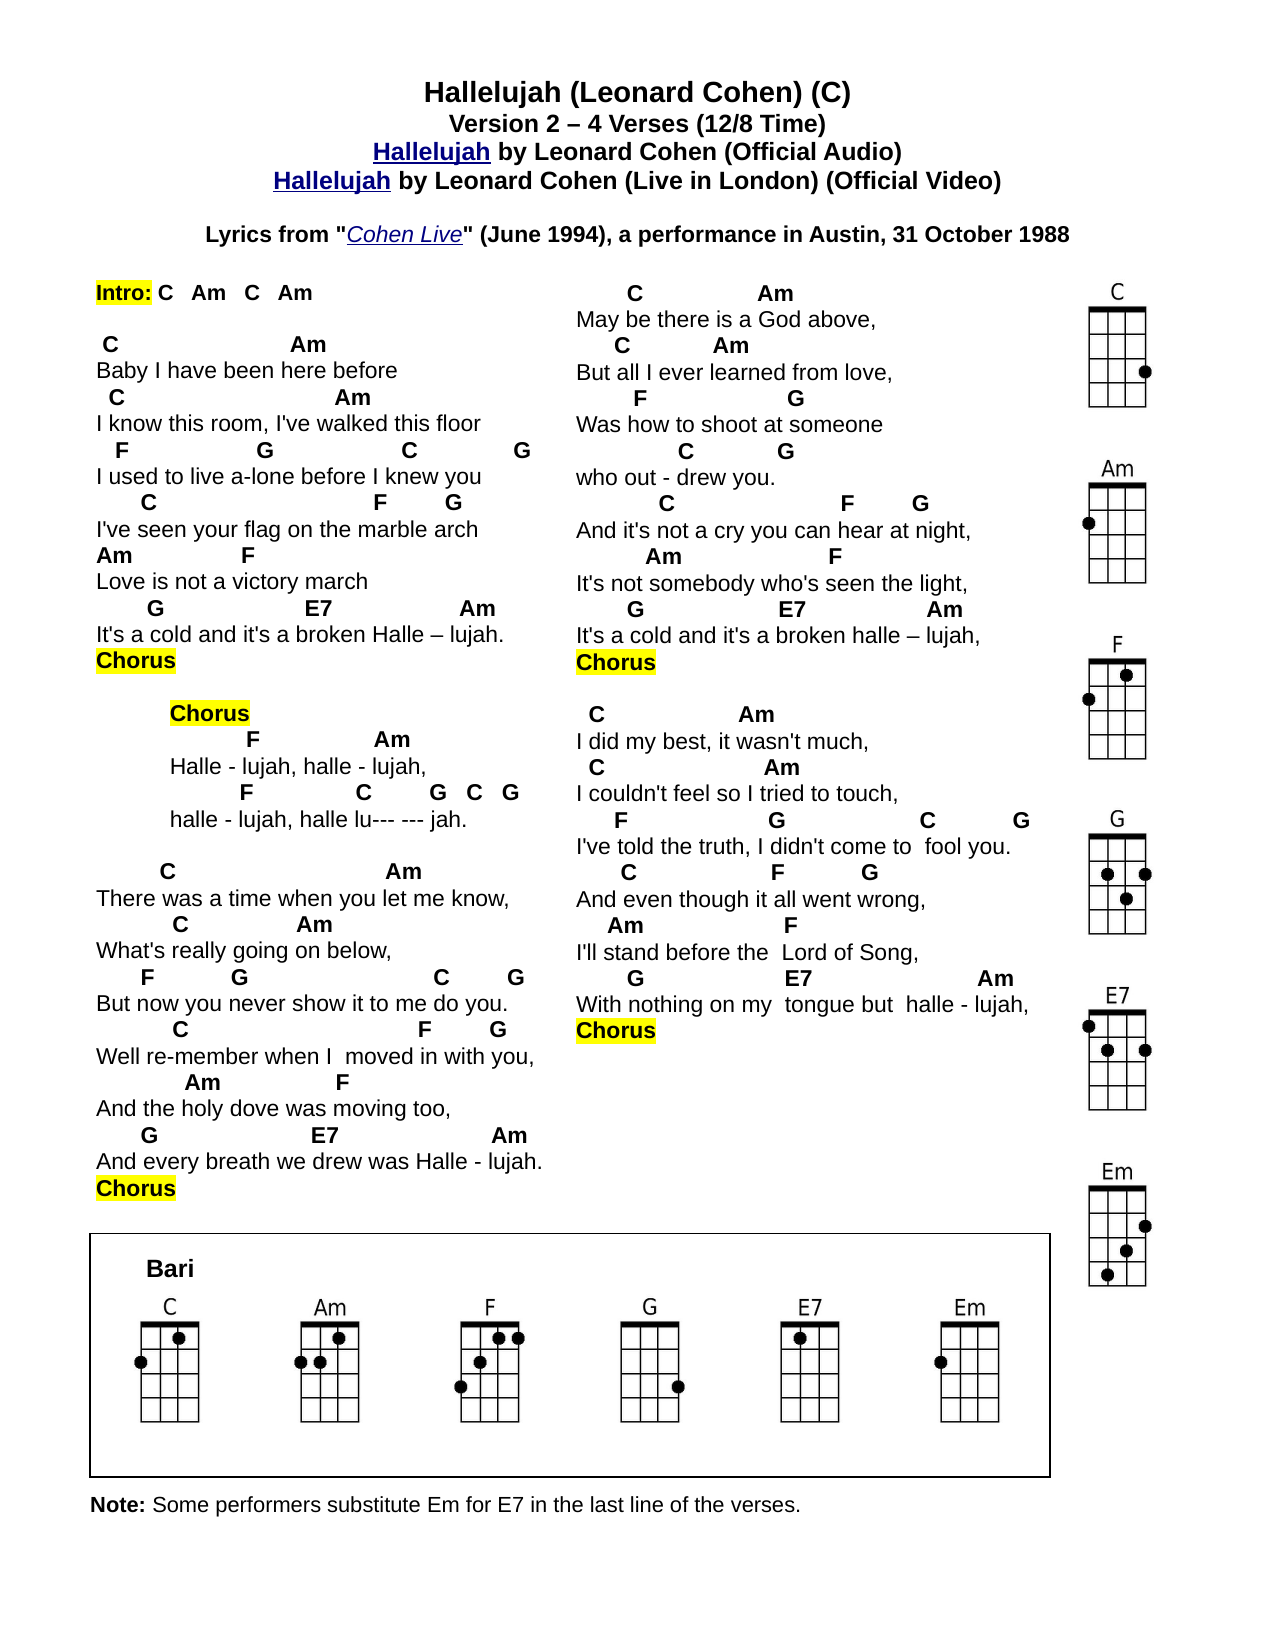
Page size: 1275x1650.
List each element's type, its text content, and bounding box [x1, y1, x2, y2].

table_header [1050, 274, 1185, 450]
picture [1061, 1158, 1174, 1309]
picture [1061, 807, 1174, 957]
table_header C Am May be there is a God above, C Am But all I ever learned from love, F G Was how to shoot at someone C G who out - drew you. C F G And it's not a cry you can hear at night, Am F It's not somebody who's seen the light, G E7 Am It's a cold and it's a broken halle – lujah, Chorus C Am I did my best, it wasn't much, C Am I couldn't feel so I tried to touch, F G C G I've told the truth, I didn't come to fool you. C F G And even though it all went wrong, Am F I'll stand before the Lord of Song, G E7 Am With nothing on my tongue but halle - lujah, Chorus [570, 274, 1050, 1233]
picture [593, 1294, 707, 1445]
text Version 2 – 4 Verses (12/8 Time) [90, 108, 1185, 137]
picture [273, 1294, 387, 1445]
table_cell [1050, 626, 1185, 801]
table_cell [730, 1289, 890, 1476]
picture [113, 1294, 227, 1445]
text Hallelujah (Leonard Cohen) (C) [90, 75, 1185, 108]
text Lyrics from "Cohen Live" (June 1994), a performance in Austin, 31 October 1988 [90, 221, 1185, 247]
text Hallelujah by Leonard Cohen (Live in London) (Official Video) [90, 166, 1185, 195]
table_cell [1050, 977, 1185, 1153]
table_cell [1050, 450, 1185, 626]
table_cell [91, 1289, 250, 1476]
table_cell Bari [91, 1234, 250, 1288]
picture [1061, 631, 1174, 782]
table_cell [250, 1234, 410, 1288]
table_header Intro: C Am C Am C Am Baby I have been here before C Am I know this room, I've walked this floor F G C G I used to live a-lone before I knew you C F G I've seen your flag on the marble arch Am F Love is not a victory march G E7 Am It's a cold and it's a broken Halle – lujah. Chorus Chorus F Am Halle - lujah, halle - lujah, F C G C G halle - lujah, halle lu--- --- jah. C Am There was a time when you let me know, C Am What's really going on below, F G C G But now you never show it to me do you. C F G Well re-member when I moved in with you, Am F And the holy dove was moving too, G E7 Am And every breath we drew was Halle - lujah. Chorus [90, 274, 570, 1233]
text Note: Some performers substitute Em for E7 in the last line of the verses. [90, 1492, 1185, 1517]
picture [1061, 982, 1174, 1133]
table_cell [730, 1234, 890, 1288]
table_cell [890, 1289, 1049, 1476]
table_cell [410, 1289, 570, 1476]
table_cell [570, 1289, 730, 1476]
picture [913, 1294, 1027, 1445]
picture [753, 1294, 867, 1445]
picture [1061, 279, 1174, 430]
table_cell [250, 1289, 410, 1476]
table_cell [890, 1234, 1049, 1288]
picture [1061, 455, 1174, 606]
picture [433, 1294, 547, 1445]
table_cell [410, 1234, 570, 1288]
table_cell [1050, 1153, 1185, 1476]
table_cell [1050, 801, 1185, 977]
text Hallelujah by Leonard Cohen (Official Audio) [90, 137, 1185, 166]
table_cell [570, 1234, 730, 1288]
